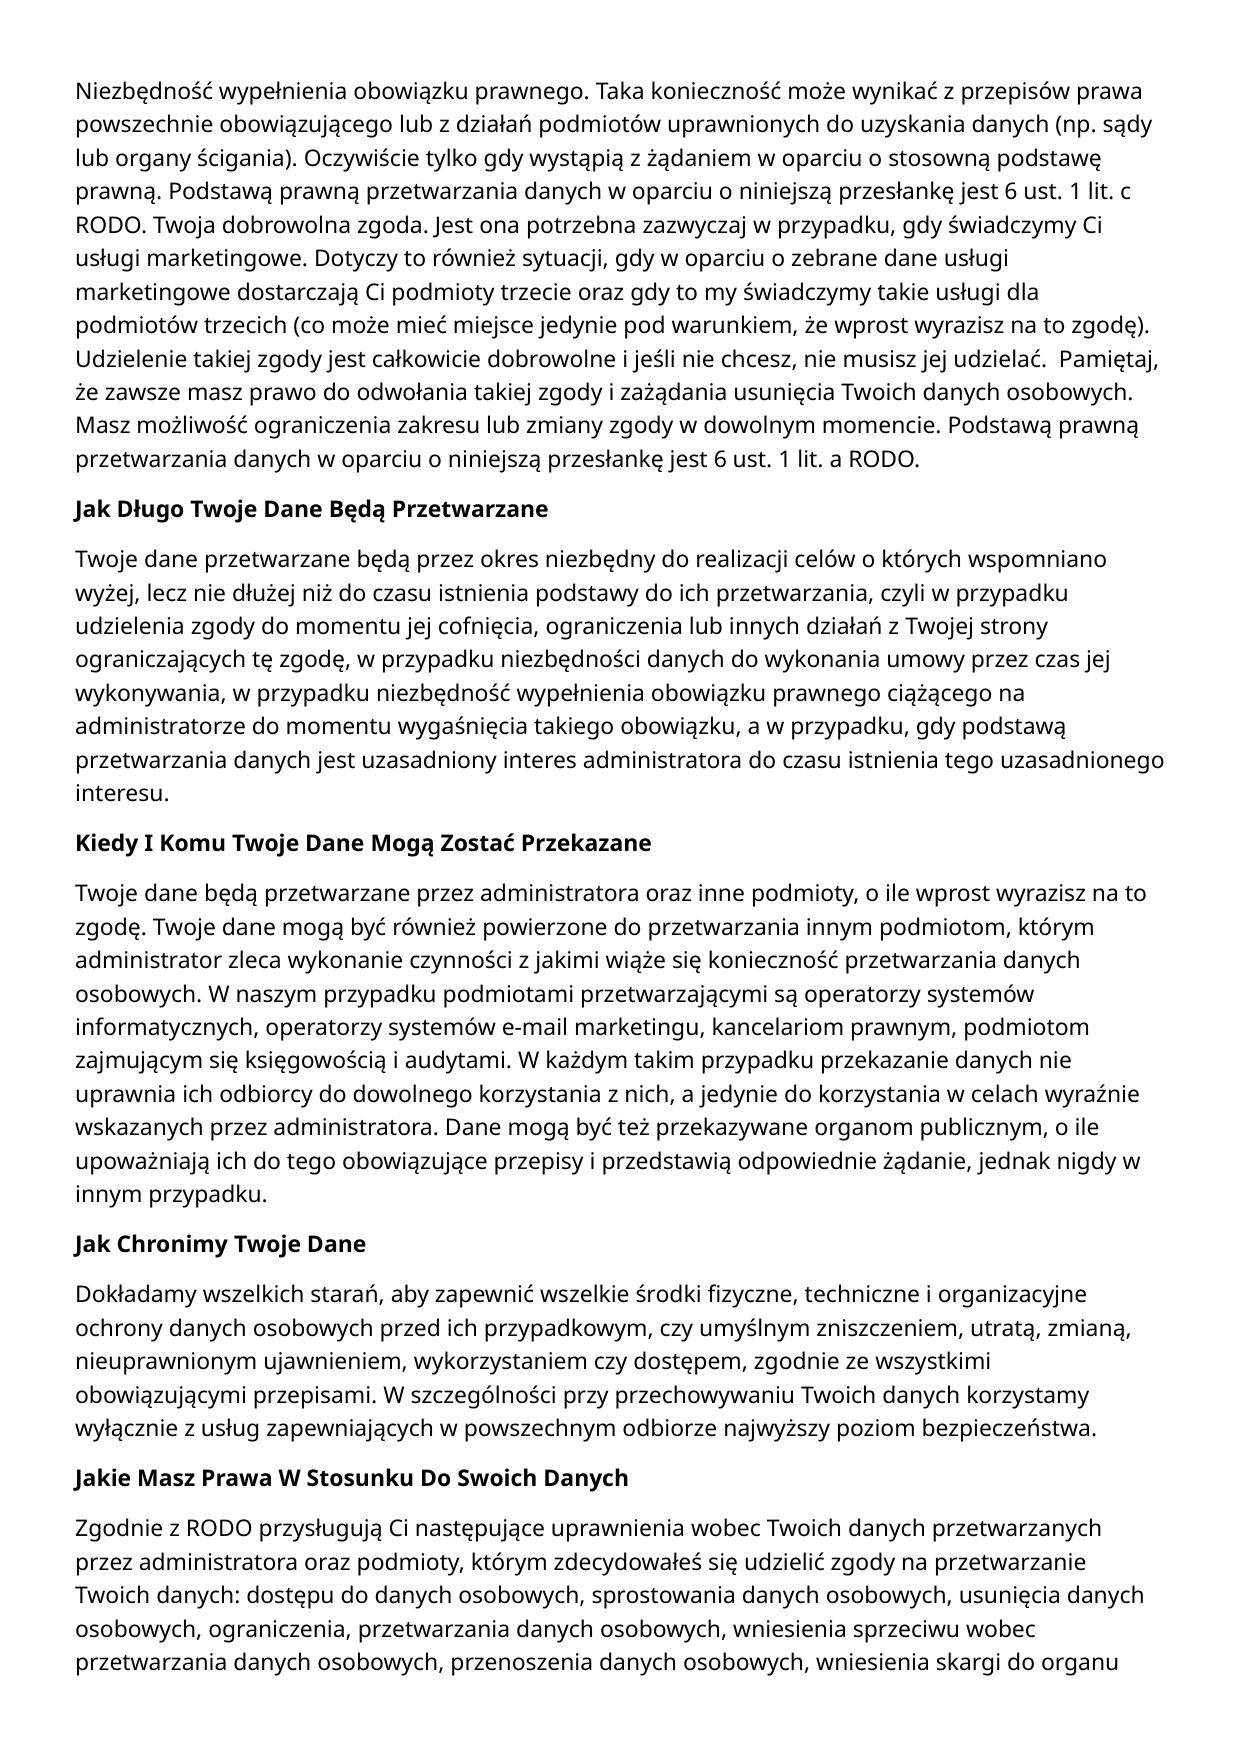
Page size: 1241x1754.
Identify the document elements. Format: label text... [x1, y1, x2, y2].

text Kiedy I Komu Twoje Dane Mogą Zostać Przekazane [75, 827, 1165, 858]
text Dokładamy wszelkich starań, aby zapewnić wszelkie środki fizyczne, techniczne i organizacyjne ochrony danych osobowych przed ich przypadkowym, czy umyślnym zniszczeniem, utratą, zmianą, nieuprawnionym ujawnieniem, wykorzystaniem czy dostępem, zgodnie ze wszystkimi obowiązującymi przepisami. W szczególności przy przechowywaniu Twoich danych korzystamy wyłącznie z usług zapewniających w powszechnym odbiorze najwyższy poziom bezpieczeństwa. [75, 1278, 1165, 1443]
text Jak Długo Twoje Dane Będą Przetwarzane [75, 493, 1165, 524]
text Zgodnie z RODO przysługują Ci następujące uprawnienia wobec Twoich danych przetwarzanych przez administratora oraz podmioty, którym zdecydowałeś się udzielić zgody na przetwarzanie Twoich danych: dostępu do danych osobowych, sprostowania danych osobowych, usunięcia danych osobowych, ograniczenia, przetwarzania danych osobowych, wniesienia sprzeciwu wobec przetwarzania danych osobowych, przenoszenia danych osobowych, wniesienia skargi do organu [75, 1512, 1165, 1677]
text Niezbędność wypełnienia obowiązku prawnego. Taka konieczność może wynikać z przepisów prawa powszechnie obowiązującego lub z działań podmiotów uprawnionych do uzyskania danych (np. sądy lub organy ścigania). Oczywiście tylko gdy wystąpią z żądaniem w oparciu o stosowną podstawę prawną. Podstawą prawną przetwarzania danych w oparciu o niniejszą przesłankę jest 6 ust. 1 lit. c RODO. Twoja dobrowolna zgoda. Jest ona potrzebna zazwyczaj w przypadku, gdy świadczymy Ci usługi marketingowe. Dotyczy to również sytuacji, gdy w oparciu o zebrane dane usługi marketingowe dostarczają Ci podmioty trzecie oraz gdy to my świadczymy takie usługi dla podmiotów trzecich (co może mieć miejsce jedynie pod warunkiem, że wprost wyrazisz na to zgodę). Udzielenie takiej zgody jest całkowicie dobrowolne i jeśli nie chcesz, nie musisz jej udzielać. Pamiętaj, że zawsze masz prawo do odwołania takiej zgody i zażądania usunięcia Twoich danych osobowych. Masz możliwość ograniczenia zakresu lub zmiany zgody w dowolnym momencie. Podstawą prawną przetwarzania danych w oparciu o niniejszą przesłankę jest 6 ust. 1 lit. a RODO. [75, 75, 1165, 474]
text Twoje dane przetwarzane będą przez okres niezbędny do realizacji celów o których wspomniano wyżej, lecz nie dłużej niż do czasu istnienia podstawy do ich przetwarzania, czyli w przypadku udzielenia zgody do momentu jej cofnięcia, ograniczenia lub innych działań z Twojej strony ograniczających tę zgodę, w przypadku niezbędności danych do wykonania umowy przez czas jej wykonywania, w przypadku niezbędność wypełnienia obowiązku prawnego ciążącego na administratorze do momentu wygaśnięcia takiego obowiązku, a w przypadku, gdy podstawą przetwarzania danych jest uzasadniony interes administratora do czasu istnienia tego uzasadnionego interesu. [75, 543, 1165, 808]
text Jakie Masz Prawa W Stosunku Do Swoich Danych [75, 1462, 1165, 1493]
text Jak Chronimy Twoje Dane [75, 1228, 1165, 1259]
text Twoje dane będą przetwarzane przez administratora oraz inne podmioty, o ile wprost wyrazisz na to zgodę. Twoje dane mogą być również powierzone do przetwarzania innym podmiotom, którym administrator zleca wykonanie czynności z jakimi wiąże się konieczność przetwarzania danych osobowych. W naszym przypadku podmiotami przetwarzającymi są operatorzy systemów informatycznych, operatorzy systemów e-mail marketingu, kancelariom prawnym, podmiotom zajmującym się księgowością i audytami. W każdym takim przypadku przekazanie danych nie uprawnia ich odbiorcy do dowolnego korzystania z nich, a jedynie do korzystania w celach wyraźnie wskazanych przez administratora. Dane mogą być też przekazywane organom publicznym, o ile upoważniają ich do tego obowiązujące przepisy i przedstawią odpowiednie żądanie, jednak nigdy w innym przypadku. [75, 877, 1165, 1209]
